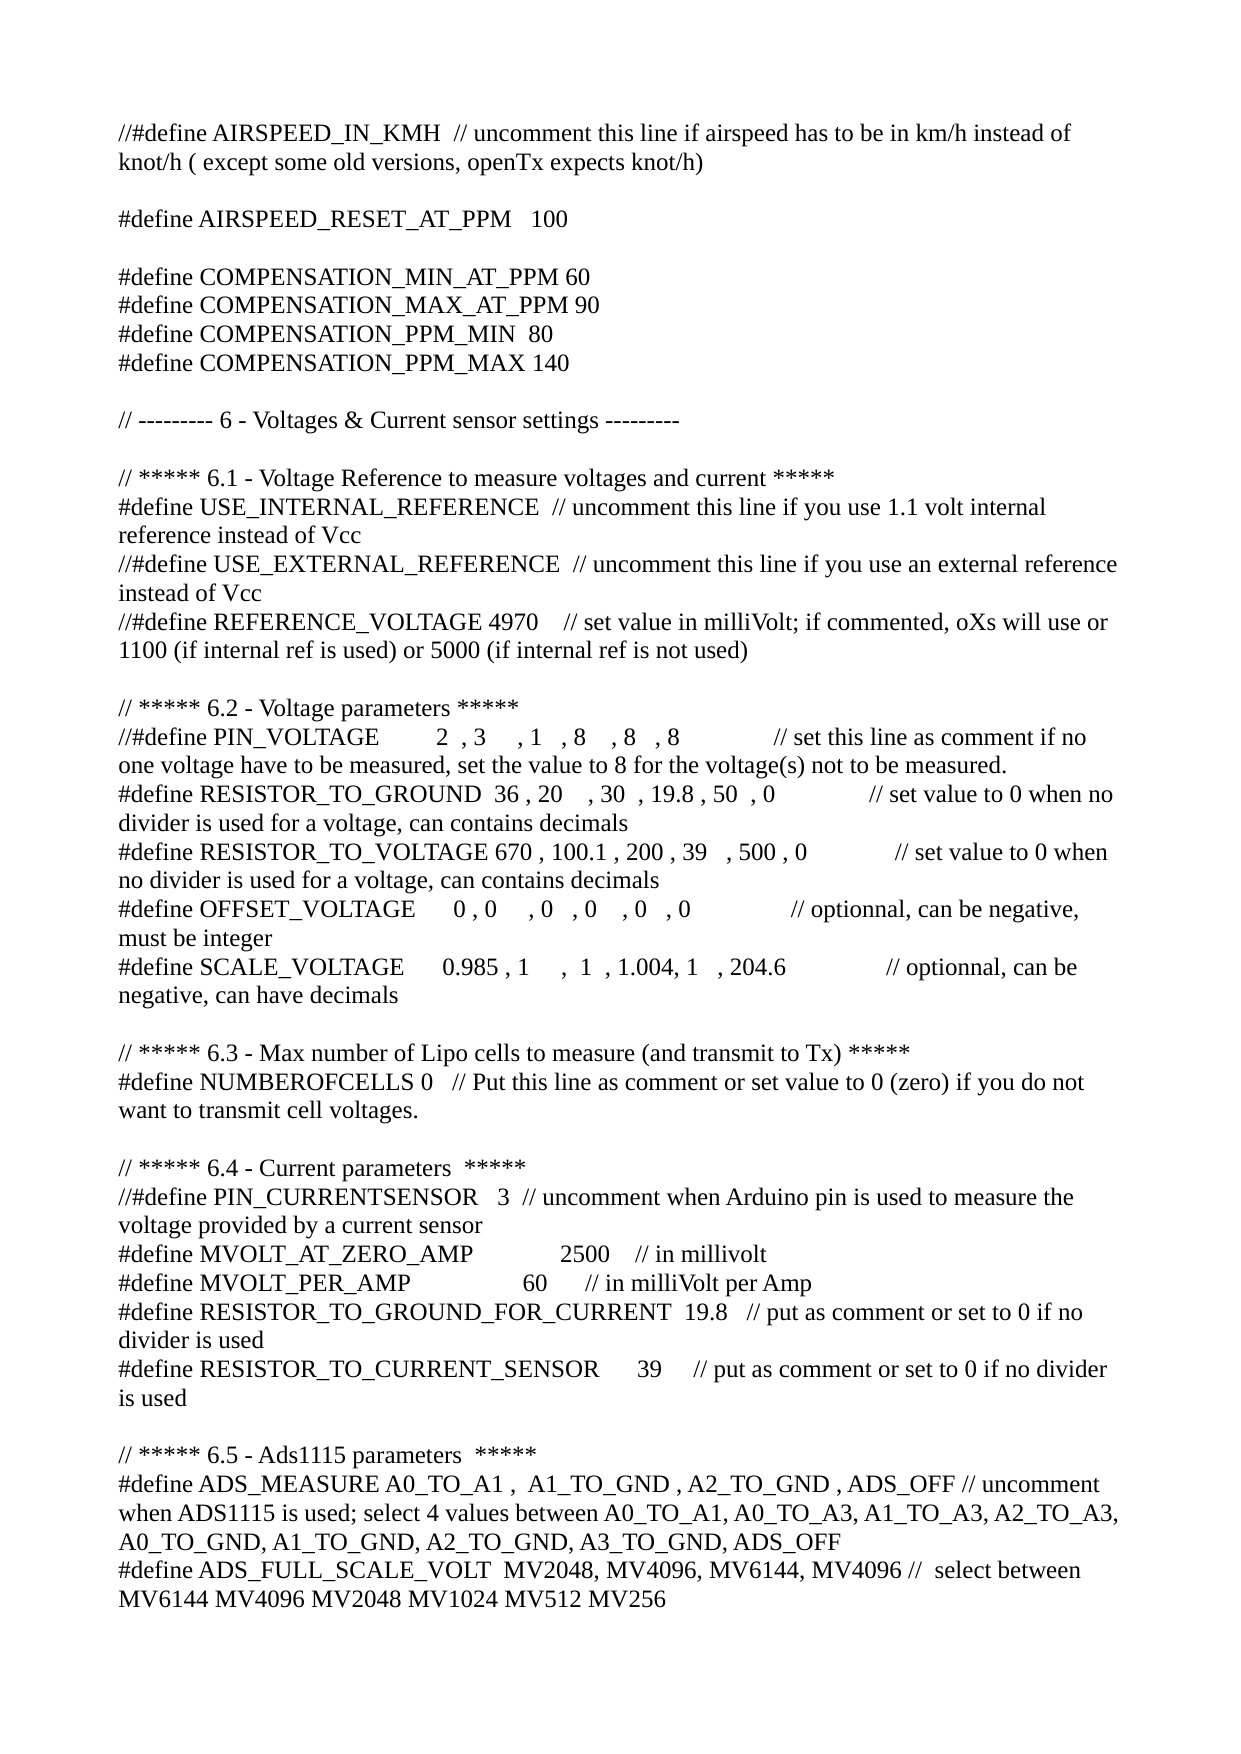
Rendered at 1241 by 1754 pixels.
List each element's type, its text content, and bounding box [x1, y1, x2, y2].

text #define AIRSPEED_RESET_AT_PPM 100 [118, 204, 1122, 233]
text #define RESISTOR_TO_CURRENT_SENSOR 39 // put as comment or set to 0 if no divider is used [118, 1354, 1122, 1412]
text // --------- 6 - Voltages & Current sensor settings --------- [118, 406, 1122, 434]
text #define MVOLT_AT_ZERO_AMP 2500 // in millivolt [118, 1239, 1122, 1268]
text //#define REFERENCE_VOLTAGE 4970 // set value in milliVolt; if commented, oXs will use or 1100 (if internal ref is used) or 5000 (if internal ref is not used) [118, 607, 1122, 664]
text #define COMPENSATION_MAX_AT_PPM 90 [118, 291, 1122, 319]
text #define ADS_FULL_SCALE_VOLT MV2048, MV4096, MV6144, MV4096 // select between MV6144 MV4096 MV2048 MV1024 MV512 MV256 [118, 1556, 1122, 1613]
text // ***** 6.2 - Voltage parameters ***** [118, 693, 1122, 722]
text #define NUMBEROFCELLS 0 // Put this line as comment or set value to 0 (zero) if you do not want to transmit cell voltages. [118, 1067, 1122, 1124]
text #define COMPENSATION_PPM_MIN 80 [118, 319, 1122, 348]
text //#define PIN_CURRENTSENSOR 3 // uncomment when Arduino pin is used to measure the voltage provided by a current sensor [118, 1182, 1122, 1239]
text //#define PIN_VOLTAGE 2 , 3 , 1 , 8 , 8 , 8 // set this line as comment if no one voltage have to be measured, set the value to 8 for the voltage(s) not to be measured. [118, 722, 1122, 779]
text #define COMPENSATION_PPM_MAX 140 [118, 348, 1122, 377]
text //#define AIRSPEED_IN_KMH // uncomment this line if airspeed has to be in km/h instead of knot/h ( except some old versions, openTx expects knot/h) [118, 118, 1122, 176]
text #define MVOLT_PER_AMP 60 // in milliVolt per Amp [118, 1268, 1122, 1297]
text #define OFFSET_VOLTAGE 0 , 0 , 0 , 0 , 0 , 0 // optionnal, can be negative, must be integer [118, 894, 1122, 952]
text #define ADS_MEASURE A0_TO_A1 , A1_TO_GND , A2_TO_GND , ADS_OFF // uncomment when ADS1115 is used; select 4 values between A0_TO_A1, A0_TO_A3, A1_TO_A3, A2_TO_A3, A0_TO_GND, A1_TO_GND, A2_TO_GND, A3_TO_GND, ADS_OFF [118, 1469, 1122, 1556]
text #define RESISTOR_TO_GROUND_FOR_CURRENT 19.8 // put as comment or set to 0 if no divider is used [118, 1297, 1122, 1354]
text #define RESISTOR_TO_VOLTAGE 670 , 100.1 , 200 , 39 , 500 , 0 // set value to 0 when no divider is used for a voltage, can contains decimals [118, 837, 1122, 894]
text // ***** 6.1 - Voltage Reference to measure voltages and current ***** [118, 463, 1122, 492]
text // ***** 6.3 - Max number of Lipo cells to measure (and transmit to Tx) ***** [118, 1038, 1122, 1067]
text // ***** 6.5 - Ads1115 parameters ***** [118, 1441, 1122, 1469]
text //#define USE_EXTERNAL_REFERENCE // uncomment this line if you use an external reference instead of Vcc [118, 549, 1122, 607]
text #define USE_INTERNAL_REFERENCE // uncomment this line if you use 1.1 volt internal reference instead of Vcc [118, 492, 1122, 549]
text #define COMPENSATION_MIN_AT_PPM 60 [118, 262, 1122, 291]
text #define SCALE_VOLTAGE 0.985 , 1 , 1 , 1.004, 1 , 204.6 // optionnal, can be negative, can have decimals [118, 952, 1122, 1009]
text #define RESISTOR_TO_GROUND 36 , 20 , 30 , 19.8 , 50 , 0 // set value to 0 when no divider is used for a voltage, can contains decimals [118, 779, 1122, 837]
text // ***** 6.4 - Current parameters ***** [118, 1153, 1122, 1182]
